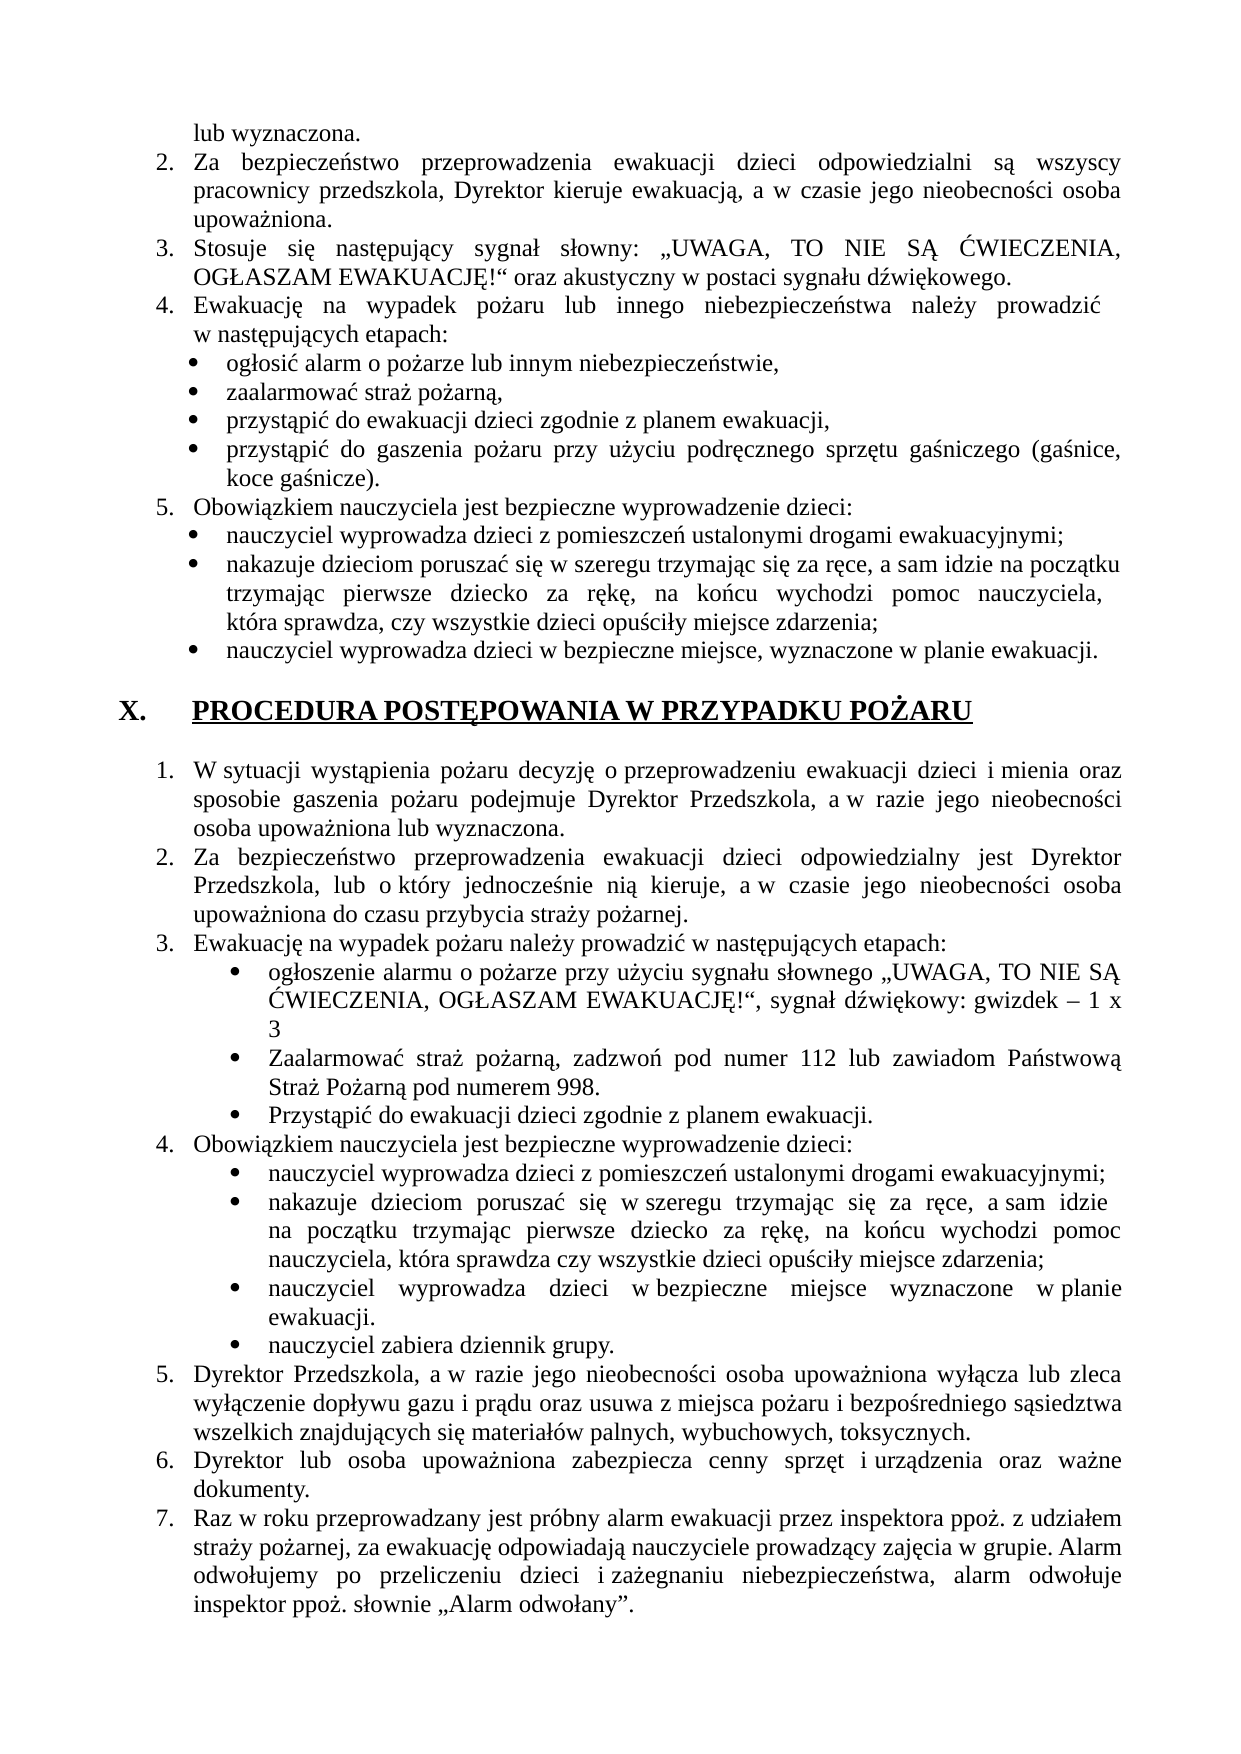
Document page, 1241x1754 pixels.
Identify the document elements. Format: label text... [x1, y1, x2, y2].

list nauczyciel wyprowadza dzieci z pomieszczeń ustalonymi drogami ewakuacyjnymi; [231, 1158, 1122, 1187]
list Obowiązkiem nauczyciela jest bezpieczne wyprowadzenie dzieci: [156, 492, 1122, 521]
list W sytuacji wystąpienia pożaru decyzję o przeprowadzeniu ewakuacji dzieci i mienia oraz sposobie gaszenia pożaru podejmuje Dyrektor Przedszkola, a w razie jego nieobecności osoba upoważniona lub wyznaczona. [156, 755, 1122, 842]
list Dyrektor Przedszkola, a w razie jego nieobecności osoba upoważniona wyłącza lub zleca wyłączenie dopływu gazu i prądu oraz usuwa z miejsca pożaru i bezpośredniego sąsiedztwa wszelkich znajdujących się materiałów palnych, wybuchowych, toksycznych. [156, 1359, 1122, 1445]
text X. PROCEDURA POSTĘPOWANIA W PRZYPADKU POŻARU [118, 693, 1122, 727]
list nauczyciel zabiera dziennik grupy. [231, 1330, 1122, 1359]
list nakazuje dzieciom poruszać się w szeregu trzymając się za ręce, a sam idzie na początku trzymając pierwsze dziecko za rękę, na końcu wychodzi pomoc nauczyciela, która sprawdza, czy wszystkie dzieci opuściły miejsce zdarzenia; [189, 549, 1122, 636]
list przystąpić do gaszenia pożaru przy użyciu podręcznego sprzętu gaśniczego (gaśnice, koce gaśnicze). [189, 434, 1122, 492]
list przystąpić do ewakuacji dzieci zgodnie z planem ewakuacji, [189, 406, 1122, 434]
list Zaalarmować straż pożarną, zadzwoń pod numer 112 lub zawiadom Państwową Straż Pożarną pod numerem 998. [231, 1043, 1122, 1100]
list ogłoszenie alarmu o pożarze przy użyciu sygnału słownego „UWAGA, TO NIE SĄ ĆWIECZENIA, OGŁASZAM EWAKUACJĘ!“, sygnał dźwiękowy: gwizdek – 1 x 3 [231, 957, 1122, 1043]
list nauczyciel wyprowadza dzieci w bezpieczne miejsce wyznaczone w planie ewakuacji. [231, 1273, 1122, 1330]
list Za bezpieczeństwo przeprowadzenia ewakuacji dzieci odpowiedzialny jest Dyrektor Przedszkola, lub o który jednocześnie nią kieruje, a w czasie jego nieobecności osoba upoważniona do czasu przybycia straży pożarnej. [156, 842, 1122, 928]
list Za bezpieczeństwo przeprowadzenia ewakuacji dzieci odpowiedzialni są wszyscy pracownicy przedszkola, Dyrektor kieruje ewakuacją, a w czasie jego nieobecności osoba upoważniona. [156, 147, 1122, 233]
list Stosuje się następujący sygnał słowny: „UWAGA, TO NIE SĄ ĆWIECZENIA, OGŁASZAM EWAKUACJĘ!“ oraz akustyczny w postaci sygnału dźwiękowego. [156, 233, 1122, 291]
list Dyrektor lub osoba upoważniona zabezpiecza cenny sprzęt i urządzenia oraz ważne dokumenty. [156, 1445, 1122, 1503]
list Obowiązkiem nauczyciela jest bezpieczne wyprowadzenie dzieci: [156, 1129, 1122, 1158]
list nauczyciel wyprowadza dzieci w bezpieczne miejsce, wyznaczone w planie ewakuacji. [189, 636, 1122, 664]
list nauczyciel wyprowadza dzieci z pomieszczeń ustalonymi drogami ewakuacyjnymi; [189, 521, 1122, 549]
list Ewakuację na wypadek pożaru należy prowadzić w następujących etapach: [156, 928, 1122, 957]
list lub wyznaczona. [156, 118, 1122, 147]
list Ewakuację na wypadek pożaru lub innego niebezpieczeństwa należy prowadzić w następujących etapach: [156, 291, 1122, 348]
list ogłosić alarm o pożarze lub innym niebezpieczeństwie, [189, 348, 1122, 377]
list Raz w roku przeprowadzany jest próbny alarm ewakuacji przez inspektora ppoż. z udziałem straży pożarnej, za ewakuację odpowiadają nauczyciele prowadzący zajęcia w grupie. Alarm odwołujemy po przeliczeniu dzieci i zażegnaniu niebezpieczeństwa, alarm odwołuje inspektor ppoż. słownie „Alarm odwołany”. [156, 1503, 1122, 1618]
list nakazuje dzieciom poruszać się w szeregu trzymając się za ręce, a sam idzie na początku trzymając pierwsze dziecko za rękę, na końcu wychodzi pomoc nauczyciela, która sprawdza czy wszystkie dzieci opuściły miejsce zdarzenia; [231, 1187, 1122, 1273]
list zaalarmować straż pożarną, [189, 377, 1122, 406]
list Przystąpić do ewakuacji dzieci zgodnie z planem ewakuacji. [231, 1100, 1122, 1129]
